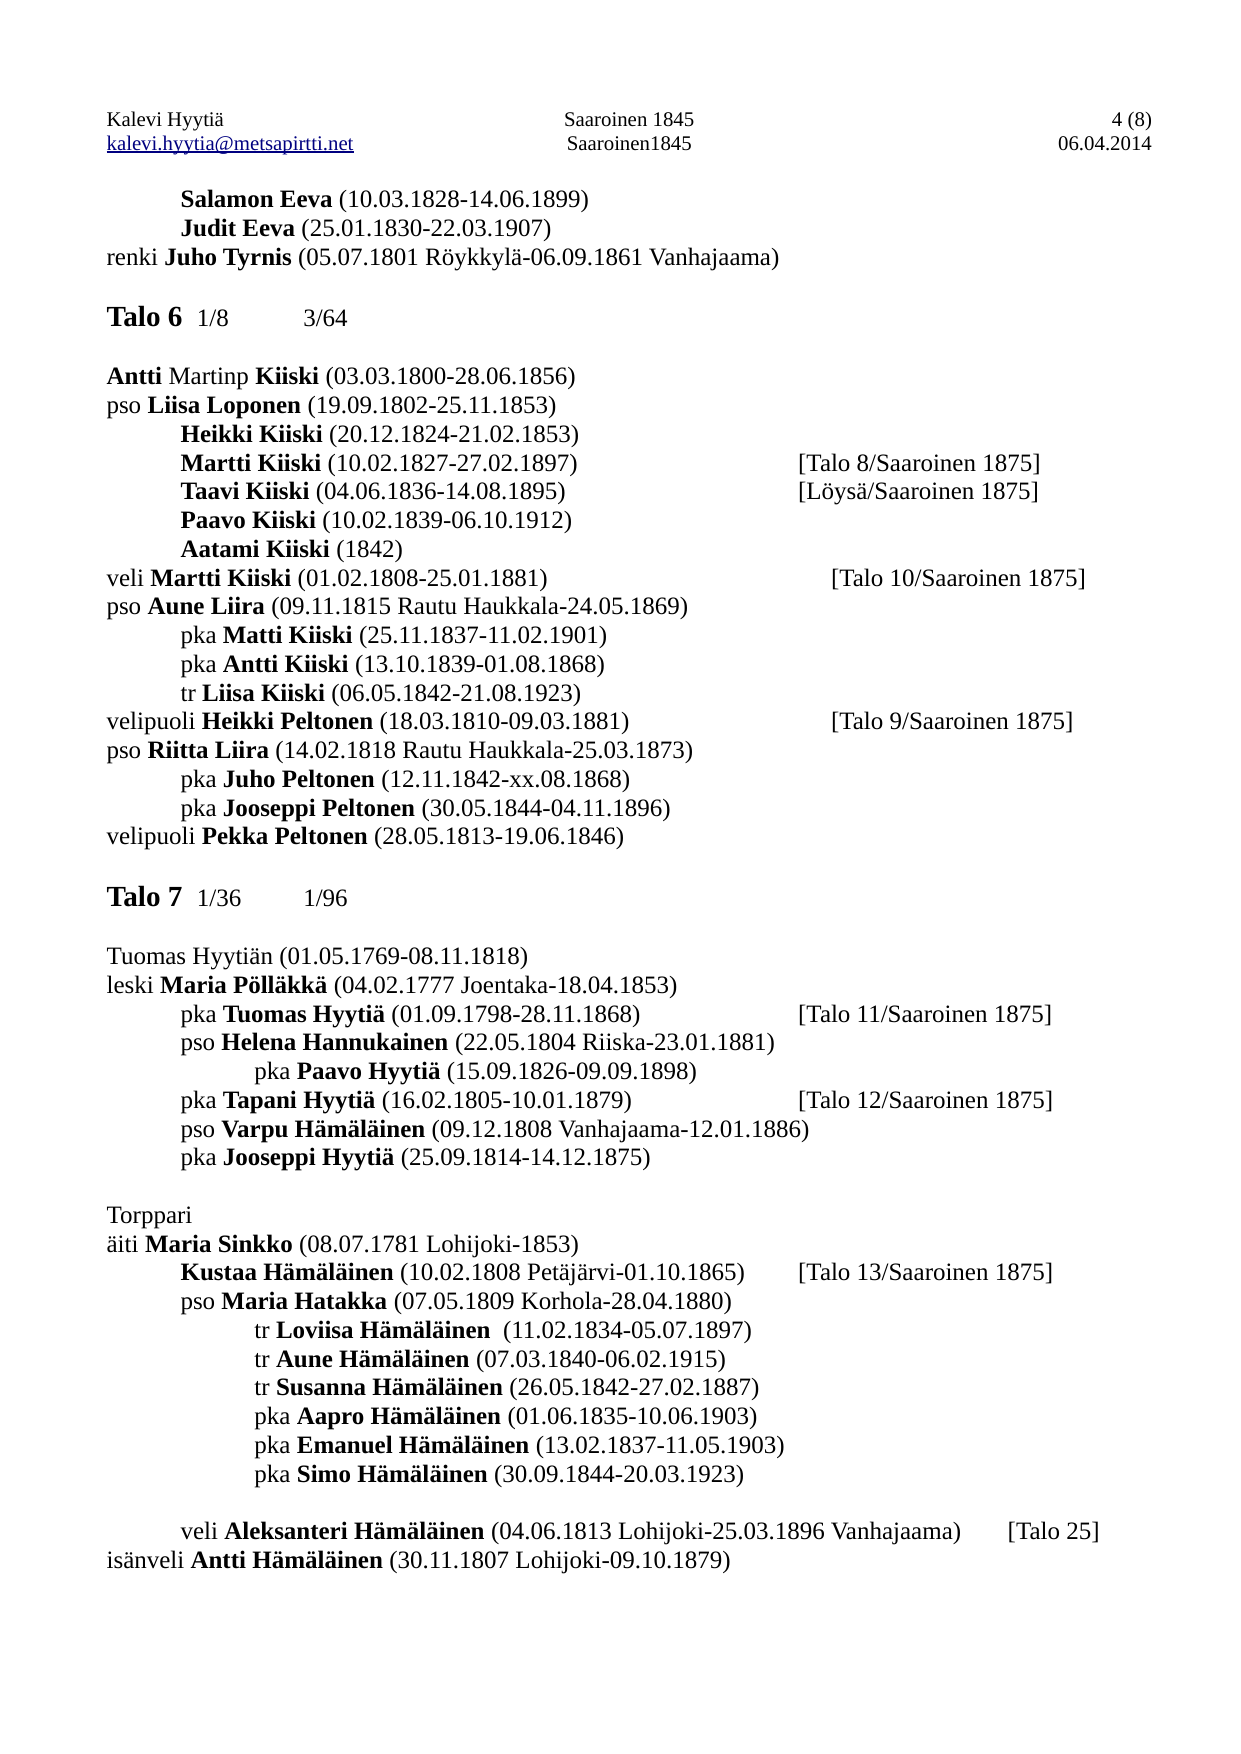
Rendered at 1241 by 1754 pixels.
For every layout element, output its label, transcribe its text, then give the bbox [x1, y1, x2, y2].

text Tuomas Hyytiän (01.05.1769-08.11.1818) [106, 941, 1152, 970]
text pka Matti Kiiski (25.11.1837-11.02.1901) [180, 620, 1152, 649]
text Taavi Kiiski (04.06.1836-14.08.1895) [Löysä/Saaroinen 1875] [180, 476, 1152, 505]
text pka Aapro Hämäläinen (01.06.1835-10.06.1903) [254, 1401, 1152, 1430]
text velipuoli Pekka Peltonen (28.05.1813-19.06.1846) [106, 821, 1152, 850]
text pso Maria Hatakka (07.05.1809 Korhola-28.04.1880) [180, 1286, 1152, 1315]
text Salamon Eeva (10.03.1828-14.06.1899) [180, 184, 1152, 213]
text pka Jooseppi Peltonen (30.05.1844-04.11.1896) [180, 793, 1152, 821]
text tr Aune Hämäläinen (07.03.1840-06.02.1915) [254, 1344, 1152, 1372]
text pso Aune Liira (09.11.1815 Rautu Haukkala-24.05.1869) [106, 591, 1152, 620]
text Talo 6 1/8 3/64 [106, 299, 1152, 333]
text renki Juho Tyrnis (05.07.1801 Röykkylä-06.09.1861 Vanhajaama) [106, 242, 1152, 270]
text pka Paavo Hyytiä (15.09.1826-09.09.1898) [254, 1056, 1152, 1085]
text Antti Martinp Kiiski (03.03.1800-28.06.1856) [106, 361, 1152, 390]
text Paavo Kiiski (10.02.1839-06.10.1912) [180, 505, 1152, 534]
text leski Maria Pölläkkä (04.02.1777 Joentaka-18.04.1853) [106, 970, 1152, 999]
text veli Aleksanteri Hämäläinen (04.06.1813 Lohijoki-25.03.1896 Vanhajaama) [Talo 25] [180, 1516, 1152, 1545]
text Judit Eeva (25.01.1830-22.03.1907) [180, 213, 1152, 242]
text pka Antti Kiiski (13.10.1839-01.08.1868) [180, 649, 1152, 678]
text pka Simo Hämäläinen (30.09.1844-20.03.1923) [254, 1459, 1152, 1487]
text Talo 7 1/36 1/96 [106, 879, 1152, 912]
text Martti Kiiski (10.02.1827-27.02.1897) [Talo 8/Saaroinen 1875] [180, 448, 1152, 476]
text pka Emanuel Hämäläinen (13.02.1837-11.05.1903) [254, 1430, 1152, 1459]
text tr Loviisa Hämäläinen (11.02.1834-05.07.1897) [254, 1315, 1152, 1344]
text Heikki Kiiski (20.12.1824-21.02.1853) [180, 419, 1152, 448]
text pso Liisa Loponen (19.09.1802-25.11.1853) [106, 390, 1152, 419]
text pka Tuomas Hyytiä (01.09.1798-28.11.1868) [Talo 11/Saaroinen 1875] [180, 999, 1152, 1027]
text velipuoli Heikki Peltonen (18.03.1810-09.03.1881) [Talo 9/Saaroinen 1875] [106, 706, 1152, 735]
text pso Riitta Liira (14.02.1818 Rautu Haukkala-25.03.1873) [106, 735, 1152, 764]
text pso Helena Hannukainen (22.05.1804 Riiska-23.01.1881) [180, 1027, 1152, 1056]
text pka Jooseppi Hyytiä (25.09.1814-14.12.1875) [180, 1142, 1152, 1171]
text isänveli Antti Hämäläinen (30.11.1807 Lohijoki-09.10.1879) [106, 1545, 1152, 1574]
text äiti Maria Sinkko (08.07.1781 Lohijoki-1853) [106, 1229, 1152, 1257]
text Aatami Kiiski (1842) [180, 534, 1152, 563]
text pka Juho Peltonen (12.11.1842-xx.08.1868) [180, 764, 1152, 793]
text Torppari [106, 1200, 1152, 1229]
text pso Varpu Hämäläinen (09.12.1808 Vanhajaama-12.01.1886) [180, 1114, 1152, 1142]
text veli Martti Kiiski (01.02.1808-25.01.1881) [Talo 10/Saaroinen 1875] [106, 563, 1152, 591]
text tr Liisa Kiiski (06.05.1842-21.08.1923) [180, 678, 1152, 706]
text Kustaa Hämäläinen (10.02.1808 Petäjärvi-01.10.1865) [Talo 13/Saaroinen 1875] [180, 1257, 1152, 1286]
text tr Susanna Hämäläinen (26.05.1842-27.02.1887) [254, 1372, 1152, 1401]
text pka Tapani Hyytiä (16.02.1805-10.01.1879) [Talo 12/Saaroinen 1875] [180, 1085, 1152, 1114]
